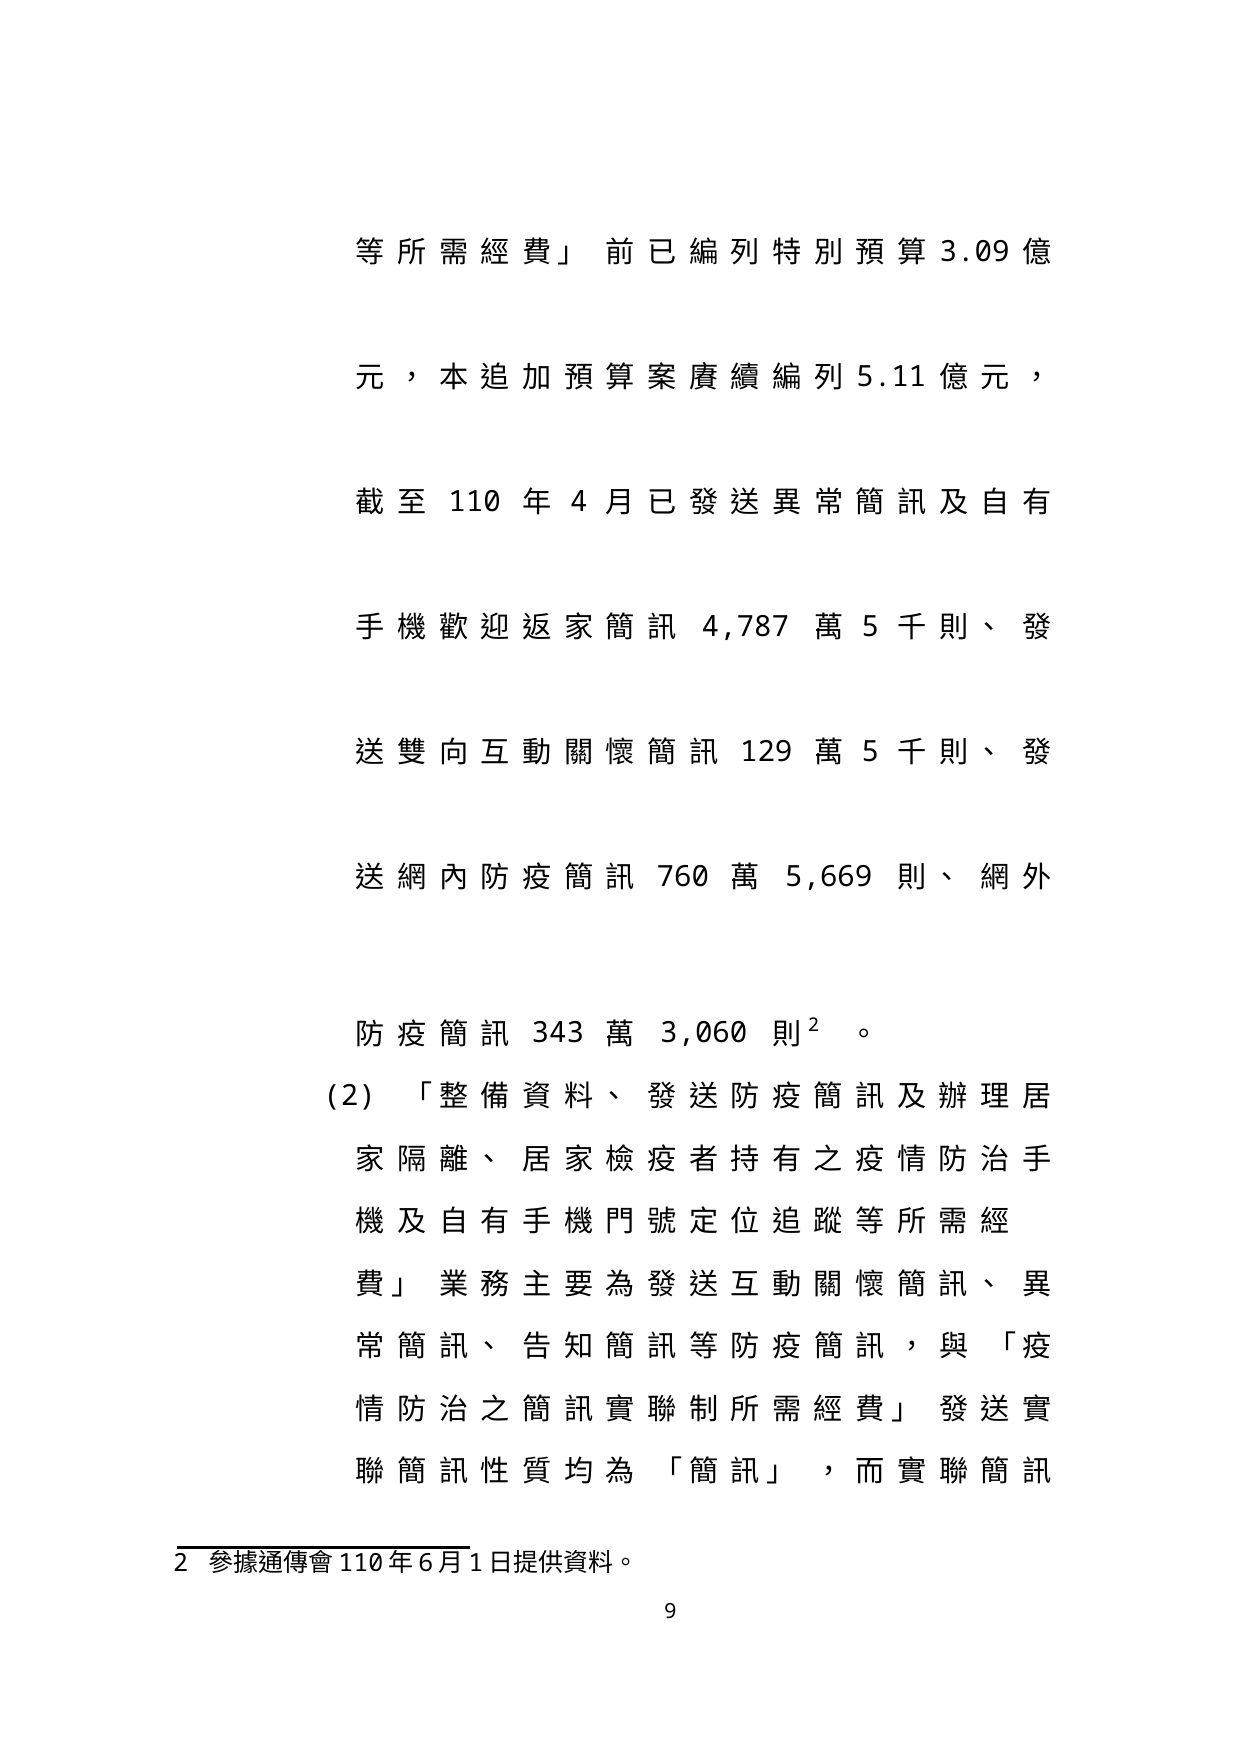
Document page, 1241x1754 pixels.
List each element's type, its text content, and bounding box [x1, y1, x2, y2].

text 參據通傳會110年6月1日提供資料。 [173, 1548, 1063, 1577]
text (2)「整備資料、發送防疫簡訊及辦理居家隔離、居家檢疫者持有之疫情防治手機及自有手機門號定位追蹤等所需經費」業務主要為發送互動關懷簡訊、異常簡訊、告知簡訊等防疫簡訊，與「疫情防治之簡訊實聯制所需經費」發送實聯簡訊性質均為「簡訊」，而實聯簡訊 [301, 1052, 1058, 1490]
text 等所需經費」前已編列特別預算3.09億元，本追加預算案賡續編列5.11億元，截至110年4月已發送異常簡訊及自有手機歡迎返家簡訊4,787萬5千則、發送雙向互動關懷簡訊129萬5千則、發送網內防疫簡訊760萬5,669則、網外防疫簡訊343萬3,060則。 [301, 177, 1058, 1052]
